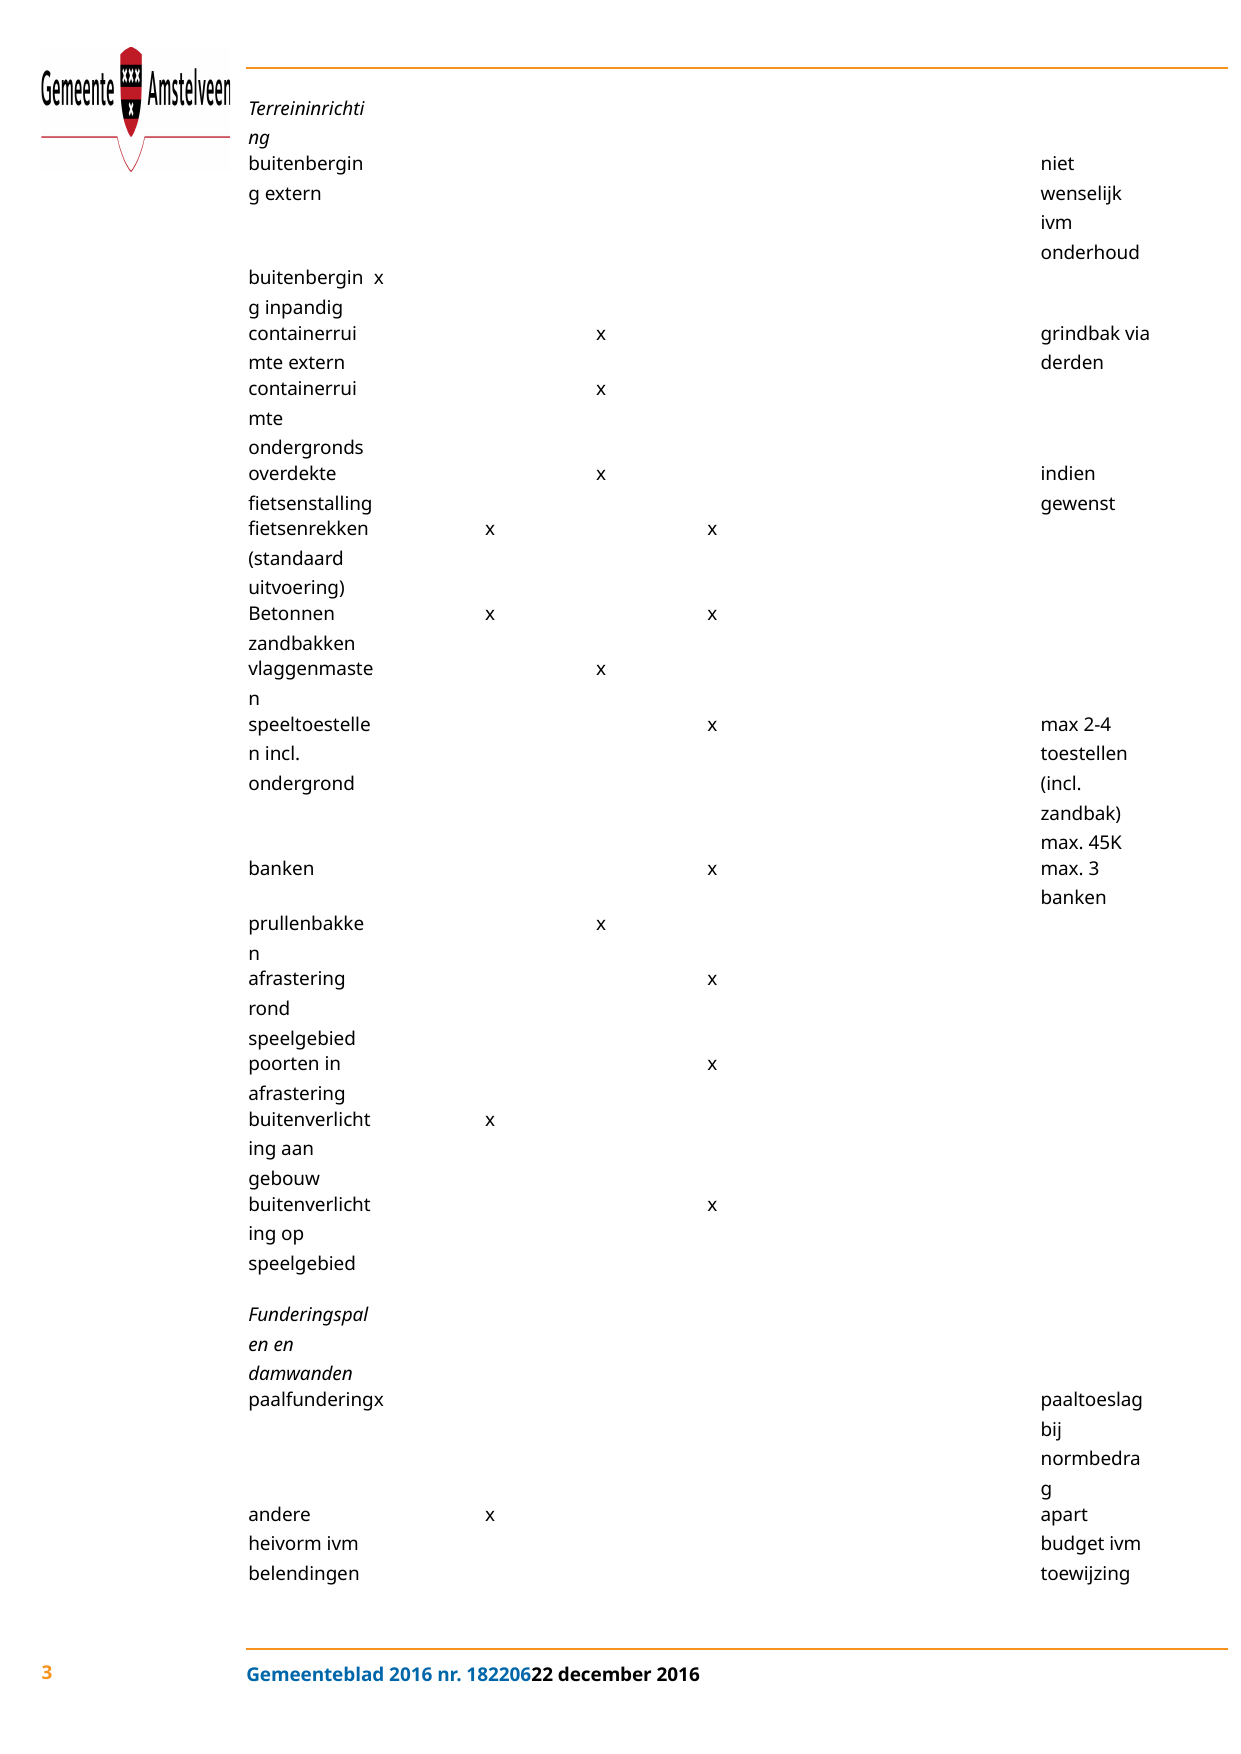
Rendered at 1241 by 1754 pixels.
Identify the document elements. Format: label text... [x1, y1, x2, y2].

table_cell [818, 1386, 929, 1501]
table_cell [707, 150, 818, 264]
table_cell [596, 1051, 707, 1106]
table_cell [818, 320, 929, 375]
table_cell [707, 1276, 818, 1301]
table_cell x [707, 855, 818, 910]
table_cell [374, 375, 485, 460]
table_cell [818, 656, 929, 711]
table_cell x [374, 1386, 485, 1501]
table_cell buitenberging extern [248, 150, 374, 264]
table_cell x [596, 910, 707, 966]
table_cell [485, 855, 596, 910]
table_cell [596, 1276, 707, 1301]
table_cell [1040, 1191, 1152, 1276]
table_cell x [374, 265, 485, 320]
table_cell banken [248, 855, 374, 910]
table_cell [374, 656, 485, 711]
table_cell [485, 265, 596, 320]
table_cell [818, 910, 929, 966]
table_cell niet wenselijk ivm onderhoud [1040, 150, 1152, 264]
table_cell [818, 1106, 929, 1191]
table_cell [485, 460, 596, 515]
table_cell [707, 910, 818, 966]
table_cell [818, 515, 929, 600]
table_cell buitenverlichting aan gebouw [248, 1106, 374, 1191]
picture [41, 47, 231, 172]
table_cell [374, 966, 485, 1051]
table_cell Terreininrichting [248, 95, 374, 150]
table_cell [929, 320, 1040, 375]
table_cell [929, 1501, 1040, 1586]
table_cell [374, 150, 485, 264]
table_cell [818, 1276, 929, 1301]
table_cell [485, 1051, 596, 1106]
table_cell [596, 150, 707, 264]
table_cell [374, 600, 485, 656]
table_cell Funderingspalen en damwanden [248, 1301, 374, 1386]
table_cell [485, 910, 596, 966]
table_cell [818, 1051, 929, 1106]
table_cell [485, 1301, 596, 1386]
table_cell x [707, 711, 818, 855]
table_cell [596, 1501, 707, 1586]
table_cell [707, 460, 818, 515]
table_cell [374, 1106, 485, 1191]
table_cell [374, 711, 485, 855]
table_cell [374, 1501, 485, 1586]
table_cell [929, 150, 1040, 264]
table_cell [929, 656, 1040, 711]
table_cell indien gewenst [1040, 460, 1152, 515]
table_cell [818, 600, 929, 656]
table_cell [1040, 375, 1152, 460]
table_cell [374, 320, 485, 375]
table_cell [929, 375, 1040, 460]
table_cell [485, 150, 596, 264]
table_cell max 2-4 toestellen (incl. zandbak) max. 45K [1040, 711, 1152, 855]
table_cell [485, 1191, 596, 1276]
table_cell andere heivorm ivm belendingen [248, 1501, 374, 1586]
table_cell x [485, 1501, 596, 1586]
table_cell [818, 1191, 929, 1276]
table_cell [929, 711, 1040, 855]
table_cell [929, 966, 1040, 1051]
table_cell [1040, 265, 1152, 320]
table_cell [374, 1191, 485, 1276]
table_cell [929, 600, 1040, 656]
table_cell x [485, 515, 596, 600]
table_cell x [596, 656, 707, 711]
table_cell [485, 711, 596, 855]
table_cell [818, 855, 929, 910]
table_cell [485, 1386, 596, 1501]
table_cell [818, 150, 929, 264]
table_cell [485, 375, 596, 460]
table_cell [374, 515, 485, 600]
table_cell [929, 855, 1040, 910]
table_cell paaltoeslag bij normbedrag [1040, 1386, 1152, 1501]
table_cell [485, 95, 596, 150]
table_cell x [707, 1191, 818, 1276]
table_cell [374, 1276, 485, 1301]
table_cell [818, 265, 929, 320]
table_cell [374, 95, 485, 150]
table_cell [929, 1301, 1040, 1386]
table_cell [707, 656, 818, 711]
table_cell [1040, 910, 1152, 966]
table_cell x [707, 1051, 818, 1106]
table_cell [1040, 1106, 1152, 1191]
table_cell [707, 375, 818, 460]
table_cell Betonnen zandbakken [248, 600, 374, 656]
table_cell [707, 1301, 818, 1386]
table_cell [1040, 515, 1152, 600]
table_cell x [596, 320, 707, 375]
table_cell [374, 855, 485, 910]
table_cell overdekte fietsenstalling [248, 460, 374, 515]
table_cell x [485, 1106, 596, 1191]
table_cell [596, 855, 707, 910]
table_cell [1040, 600, 1152, 656]
table_cell [818, 711, 929, 855]
table_cell [818, 375, 929, 460]
table_cell [374, 1051, 485, 1106]
table_cell [929, 515, 1040, 600]
table_cell [1040, 656, 1152, 711]
table_cell prullenbakken [248, 910, 374, 966]
table_cell [485, 320, 596, 375]
table_cell grindbak via derden [1040, 320, 1152, 375]
table_cell x [707, 600, 818, 656]
table_cell [929, 460, 1040, 515]
table_cell x [707, 515, 818, 600]
table_cell [707, 1106, 818, 1191]
table_cell poorten in afrastering [248, 1051, 374, 1106]
table_cell afrastering rond speelgebied [248, 966, 374, 1051]
table_cell [818, 460, 929, 515]
table_cell [929, 265, 1040, 320]
table_cell x [596, 375, 707, 460]
table_cell [929, 1191, 1040, 1276]
table_cell [929, 910, 1040, 966]
table_cell paalfundering [248, 1386, 374, 1501]
table_cell [818, 95, 929, 150]
table_cell x [596, 460, 707, 515]
table_cell [248, 1276, 374, 1301]
table_cell vlaggenmasten [248, 656, 374, 711]
table_cell [1040, 1301, 1152, 1386]
table_cell [818, 1301, 929, 1386]
table_cell [1040, 1276, 1152, 1301]
table_cell containerruimte extern [248, 320, 374, 375]
table_cell [707, 320, 818, 375]
table_cell [485, 1276, 596, 1301]
table_cell [929, 1276, 1040, 1301]
table_cell [1040, 966, 1152, 1051]
table_cell speeltoestellen incl. ondergrond [248, 711, 374, 855]
table_cell [485, 656, 596, 711]
table_cell [596, 1106, 707, 1191]
table_cell [374, 1301, 485, 1386]
table_cell [596, 95, 707, 150]
table_cell x [707, 966, 818, 1051]
table_cell [707, 1501, 818, 1586]
table_cell [818, 1501, 929, 1586]
table_cell apart budget ivm toewijzing [1040, 1501, 1152, 1586]
table_cell [596, 515, 707, 600]
table_cell [929, 1106, 1040, 1191]
table_cell [596, 265, 707, 320]
table_cell [929, 1386, 1040, 1501]
table_cell [374, 910, 485, 966]
table_cell [1040, 95, 1152, 150]
table_cell fietsenrekken (standaard uitvoering) [248, 515, 374, 600]
table_cell [485, 966, 596, 1051]
table_cell buitenberging inpandig [248, 265, 374, 320]
table_cell [596, 966, 707, 1051]
table_cell [374, 460, 485, 515]
table_cell [707, 1386, 818, 1501]
table_cell [596, 1191, 707, 1276]
table_cell [596, 600, 707, 656]
table_cell x [485, 600, 596, 656]
table_cell [929, 1051, 1040, 1106]
table_cell [707, 95, 818, 150]
table_cell [929, 95, 1040, 150]
table_cell buitenverlichting op speelgebied [248, 1191, 374, 1276]
table_cell containerruimte ondergronds [248, 375, 374, 460]
table_cell [596, 1386, 707, 1501]
table_cell [818, 966, 929, 1051]
table_cell [1040, 1051, 1152, 1106]
table_cell max. 3 banken [1040, 855, 1152, 910]
table_cell [596, 1301, 707, 1386]
table_cell [707, 265, 818, 320]
table_cell [596, 711, 707, 855]
